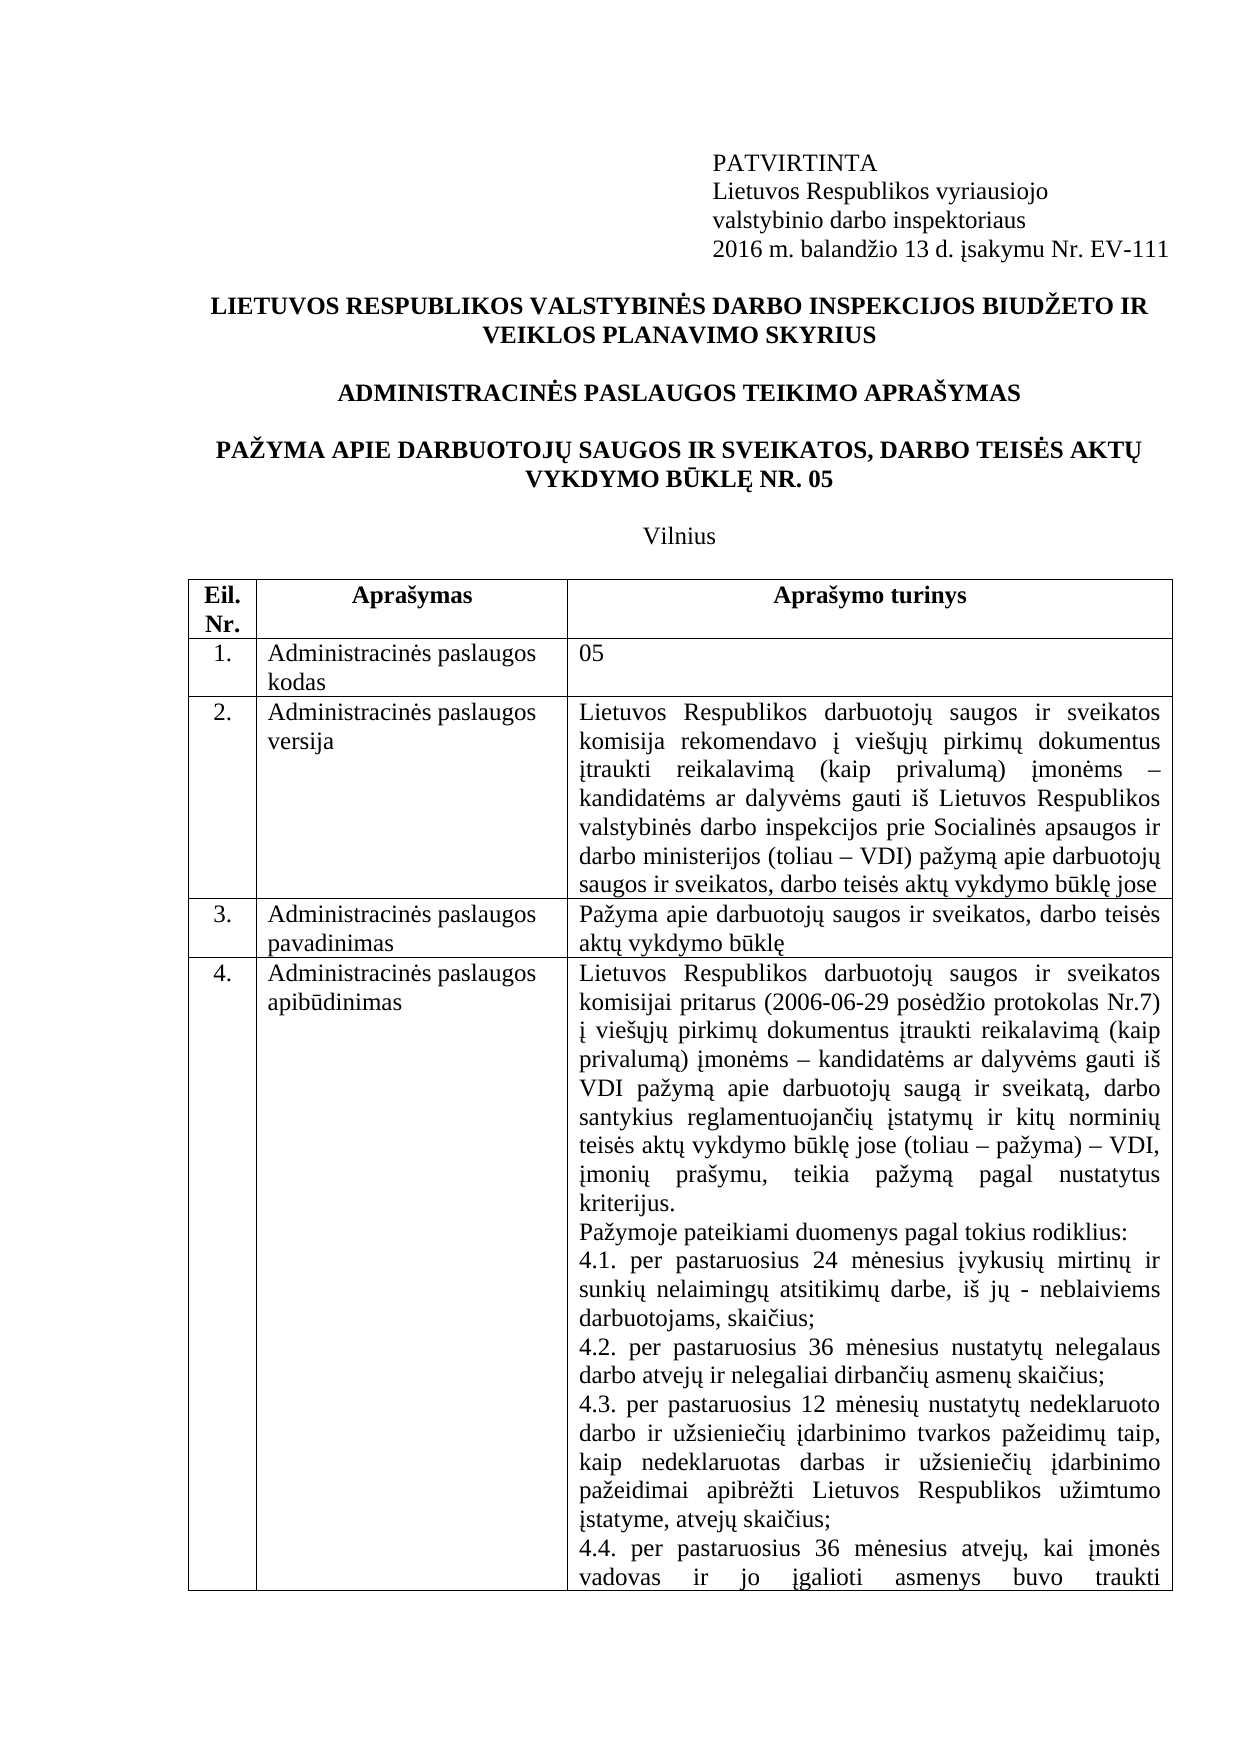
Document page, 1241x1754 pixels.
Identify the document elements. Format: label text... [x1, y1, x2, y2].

text 2016 m. balandžio 13 d. įsakymu Nr. EV-111 [177, 234, 1181, 263]
text ADMINISTRACINĖS PASLAUGOS TEIKIMO APRAŠYMAS [177, 378, 1181, 406]
table_cell Administracinės paslaugos kodas [257, 639, 567, 696]
table_header Eil. Nr. [189, 580, 256, 637]
text Lietuvos Respublikos vyriausiojo [177, 176, 1181, 205]
text Vilnius [177, 521, 1181, 550]
table_header [177, 579, 188, 1591]
table_cell 3. [189, 899, 256, 957]
table_cell 2. [189, 697, 256, 898]
table_header Aprašymas [257, 580, 567, 637]
table_cell Administracinės paslaugos versija [257, 697, 567, 898]
text PATVIRTINTA [177, 148, 1181, 176]
table_cell Lietuvos Respublikos darbuotojų saugos ir sveikatos komisijai pritarus (2006-06-29 posėdžio protokolas Nr.7) į viešųjų pirkimų dokumentus įtraukti reikalavimą (kaip privalumą) įmonėms – kandidatėms ar dalyvėms gauti iš VDI pažymą apie darbuotojų saugą ir sveikatą, darbo santykius reglamentuojančių įstatymų ir kitų norminių teisės aktų vykdymo būklę jose (toliau – pažyma) – VDI, įmonių prašymu, teikia pažymą pagal nustatytus kriterijus. Pažymoje pateikiami duomenys pagal tokius rodiklius: 4.1. per pastaruosius 24 mėnesius įvykusių mirtinų ir sunkių nelaimingų atsitikimų darbe, iš jų - neblaiviems darbuotojams, skaičius; 4.2. per pastaruosius 36 mėnesius nustatytų nelegalaus darbo atvejų ir nelegaliai dirbančių asmenų skaičius; 4.3. per pastaruosius 12 mėnesių nustatytų nedeklaruoto darbo ir užsieniečių įdarbinimo tvarkos pažeidimų taip, kaip nedeklaruotas darbas ir užsieniečių įdarbinimo pažeidimai apibrėžti Lietuvos Respublikos užimtumo įstatyme, atvejų skaičius; 4.4. per pastaruosius 36 mėnesius atvejų, kai įmonės vadovas ir jo įgalioti asmenys buvo traukti [568, 958, 1172, 1590]
table_cell 05 [568, 639, 1172, 696]
table_cell Administracinės paslaugos pavadinimas [257, 899, 567, 957]
text PAŽYMA APIE DARBUOTOJŲ SAUGOS IR SVEIKATOS, DARBO TEISĖS AKTŲ VYKDYMO BŪKLĘ NR. 05 [177, 435, 1181, 493]
table_cell 4. [189, 958, 256, 1590]
table_cell Administracinės paslaugos apibūdinimas [257, 958, 567, 1590]
table_cell 1. [189, 639, 256, 696]
table_header [1173, 579, 1207, 1591]
text LIETUVOS RESPUBLIKOS VALSTYBINĖS DARBO INSPEKCIJOS BIUDŽETO IR VEIKLOS PLANAVIMO SKYRIUS [177, 291, 1181, 349]
text valstybinio darbo inspektoriaus [177, 205, 1181, 234]
table_cell Pažyma apie darbuotojų saugos ir sveikatos, darbo teisės aktų vykdymo būklę [568, 899, 1172, 957]
table_header Aprašymo turinys [568, 580, 1172, 637]
table_cell Lietuvos Respublikos darbuotojų saugos ir sveikatos komisija rekomendavo į viešųjų pirkimų dokumentus įtraukti reikalavimą (kaip privalumą) įmonėms – kandidatėms ar dalyvėms gauti iš Lietuvos Respublikos valstybinės darbo inspekcijos prie Socialinės apsaugos ir darbo ministerijos (toliau – VDI) pažymą apie darbuotojų saugos ir sveikatos, darbo teisės aktų vykdymo būklę jose [568, 697, 1172, 898]
